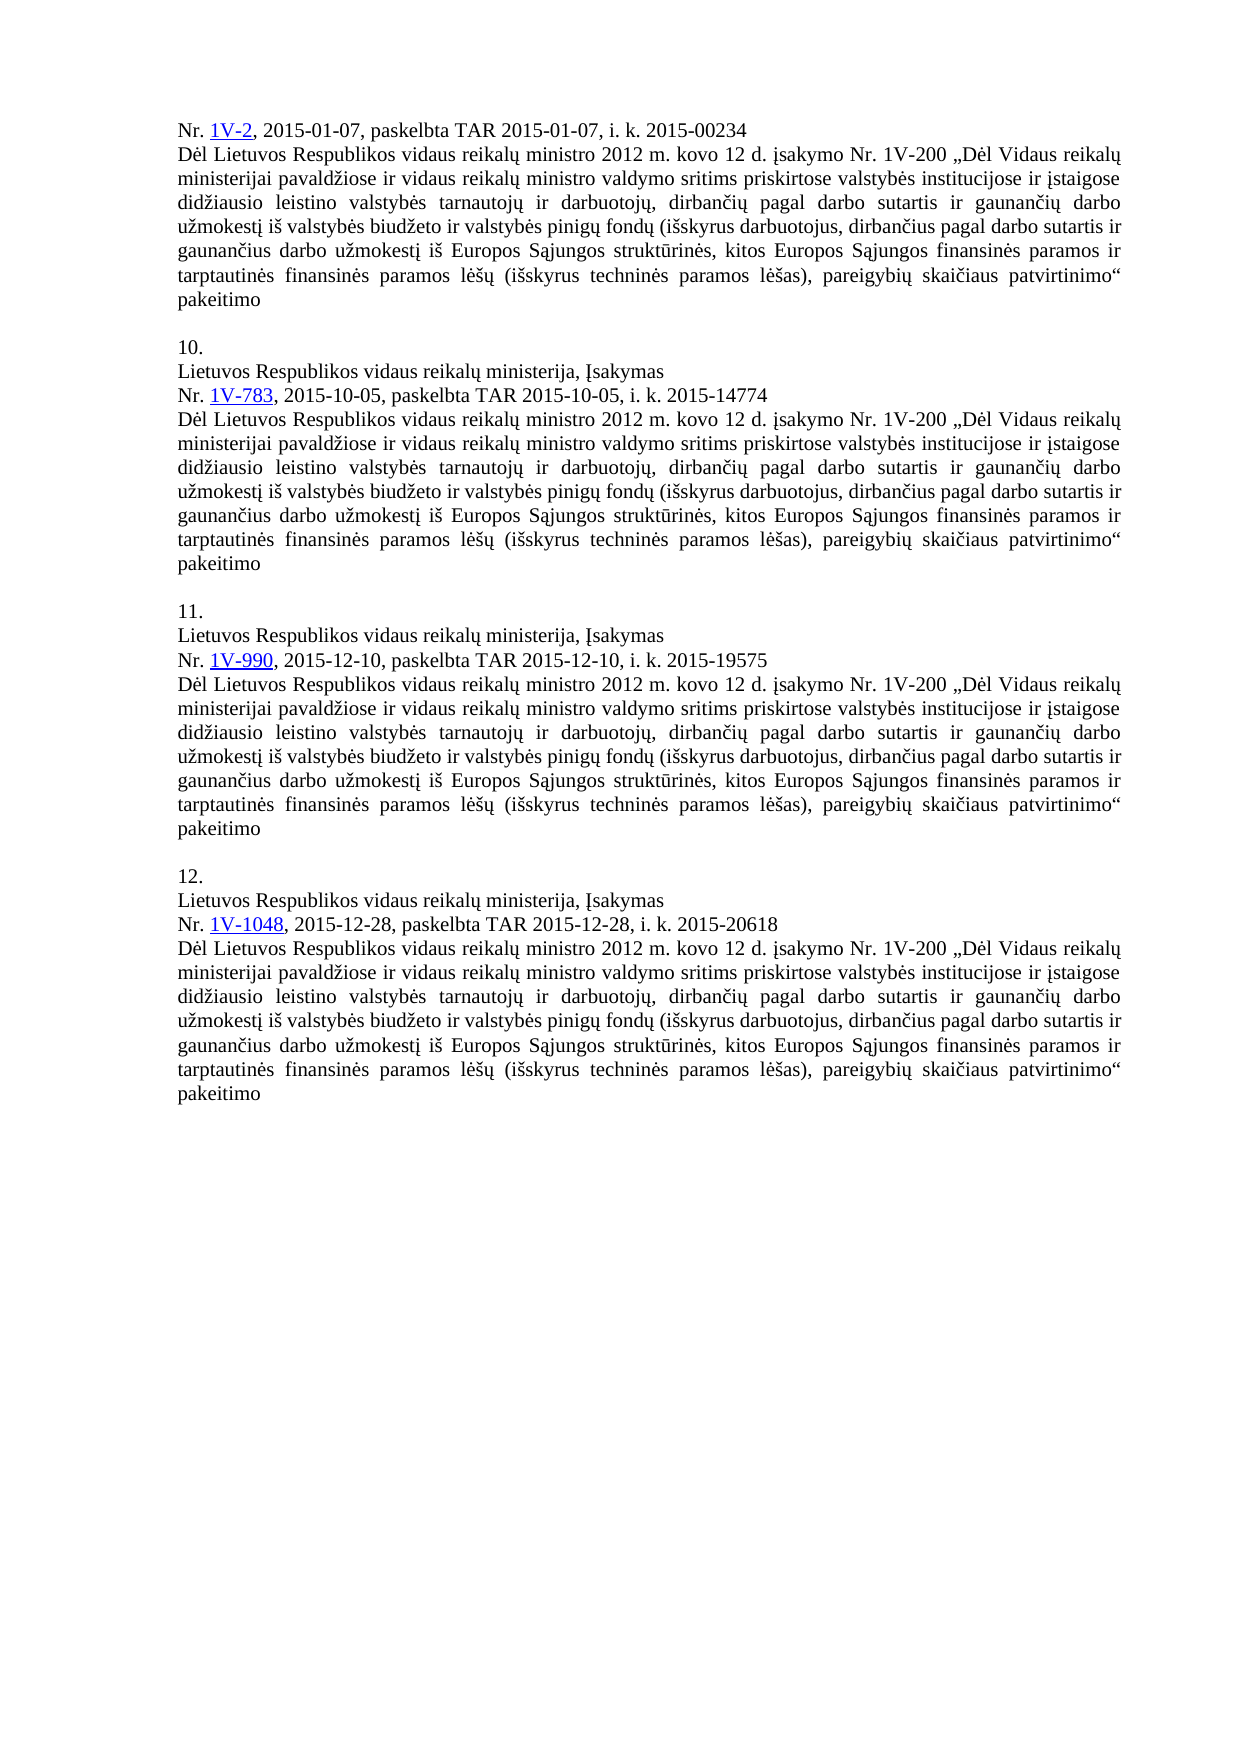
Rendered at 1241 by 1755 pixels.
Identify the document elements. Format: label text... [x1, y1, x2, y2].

text 11. [177, 599, 1122, 623]
text Dėl Lietuvos Respublikos vidaus reikalų ministro 2012 m. kovo 12 d. įsakymo Nr. 1V-200 „Dėl Vidaus reikalų ministerijai pavaldžiose ir vidaus reikalų ministro valdymo sritims priskirtose valstybės institucijose ir įstaigose didžiausio leistino valstybės tarnautojų ir darbuotojų, dirbančių pagal darbo sutartis ir gaunančių darbo užmokestį iš valstybės biudžeto ir valstybės pinigų fondų (išskyrus darbuotojus, dirbančius pagal darbo sutartis ir gaunančius darbo užmokestį iš Europos Sąjungos struktūrinės, kitos Europos Sąjungos finansinės paramos ir tarptautinės finansinės paramos lėšų (išskyrus techninės paramos lėšas), pareigybių skaičiaus patvirtinimo“ pakeitimo [177, 142, 1122, 311]
text Lietuvos Respublikos vidaus reikalų ministerija, Įsakymas [177, 359, 1122, 383]
text Nr. 1V-1048, 2015-12-28, paskelbta TAR 2015-12-28, i. k. 2015-20618 [177, 912, 1122, 936]
text 12. [177, 864, 1122, 888]
text Dėl Lietuvos Respublikos vidaus reikalų ministro 2012 m. kovo 12 d. įsakymo Nr. 1V-200 „Dėl Vidaus reikalų ministerijai pavaldžiose ir vidaus reikalų ministro valdymo sritims priskirtose valstybės institucijose ir įstaigose didžiausio leistino valstybės tarnautojų ir darbuotojų, dirbančių pagal darbo sutartis ir gaunančių darbo užmokestį iš valstybės biudžeto ir valstybės pinigų fondų (išskyrus darbuotojus, dirbančius pagal darbo sutartis ir gaunančius darbo užmokestį iš Europos Sąjungos struktūrinės, kitos Europos Sąjungos finansinės paramos ir tarptautinės finansinės paramos lėšų (išskyrus techninės paramos lėšas), pareigybių skaičiaus patvirtinimo“ pakeitimo [177, 407, 1122, 575]
text Dėl Lietuvos Respublikos vidaus reikalų ministro 2012 m. kovo 12 d. įsakymo Nr. 1V-200 „Dėl Vidaus reikalų ministerijai pavaldžiose ir vidaus reikalų ministro valdymo sritims priskirtose valstybės institucijose ir įstaigose didžiausio leistino valstybės tarnautojų ir darbuotojų, dirbančių pagal darbo sutartis ir gaunančių darbo užmokestį iš valstybės biudžeto ir valstybės pinigų fondų (išskyrus darbuotojus, dirbančius pagal darbo sutartis ir gaunančius darbo užmokestį iš Europos Sąjungos struktūrinės, kitos Europos Sąjungos finansinės paramos ir tarptautinės finansinės paramos lėšų (išskyrus techninės paramos lėšas), pareigybių skaičiaus patvirtinimo“ pakeitimo [177, 936, 1122, 1105]
text Lietuvos Respublikos vidaus reikalų ministerija, Įsakymas [177, 888, 1122, 912]
text Dėl Lietuvos Respublikos vidaus reikalų ministro 2012 m. kovo 12 d. įsakymo Nr. 1V-200 „Dėl Vidaus reikalų ministerijai pavaldžiose ir vidaus reikalų ministro valdymo sritims priskirtose valstybės institucijose ir įstaigose didžiausio leistino valstybės tarnautojų ir darbuotojų, dirbančių pagal darbo sutartis ir gaunančių darbo užmokestį iš valstybės biudžeto ir valstybės pinigų fondų (išskyrus darbuotojus, dirbančius pagal darbo sutartis ir gaunančius darbo užmokestį iš Europos Sąjungos struktūrinės, kitos Europos Sąjungos finansinės paramos ir tarptautinės finansinės paramos lėšų (išskyrus techninės paramos lėšas), pareigybių skaičiaus patvirtinimo“ pakeitimo [177, 672, 1122, 840]
text Nr. 1V-990, 2015-12-10, paskelbta TAR 2015-12-10, i. k. 2015-19575 [177, 647, 1122, 672]
text Nr. 1V-2, 2015-01-07, paskelbta TAR 2015-01-07, i. k. 2015-00234 [177, 118, 1122, 142]
text Lietuvos Respublikos vidaus reikalų ministerija, Įsakymas [177, 623, 1122, 647]
text 10. [177, 335, 1122, 359]
text Nr. 1V-783, 2015-10-05, paskelbta TAR 2015-10-05, i. k. 2015-14774 [177, 383, 1122, 407]
